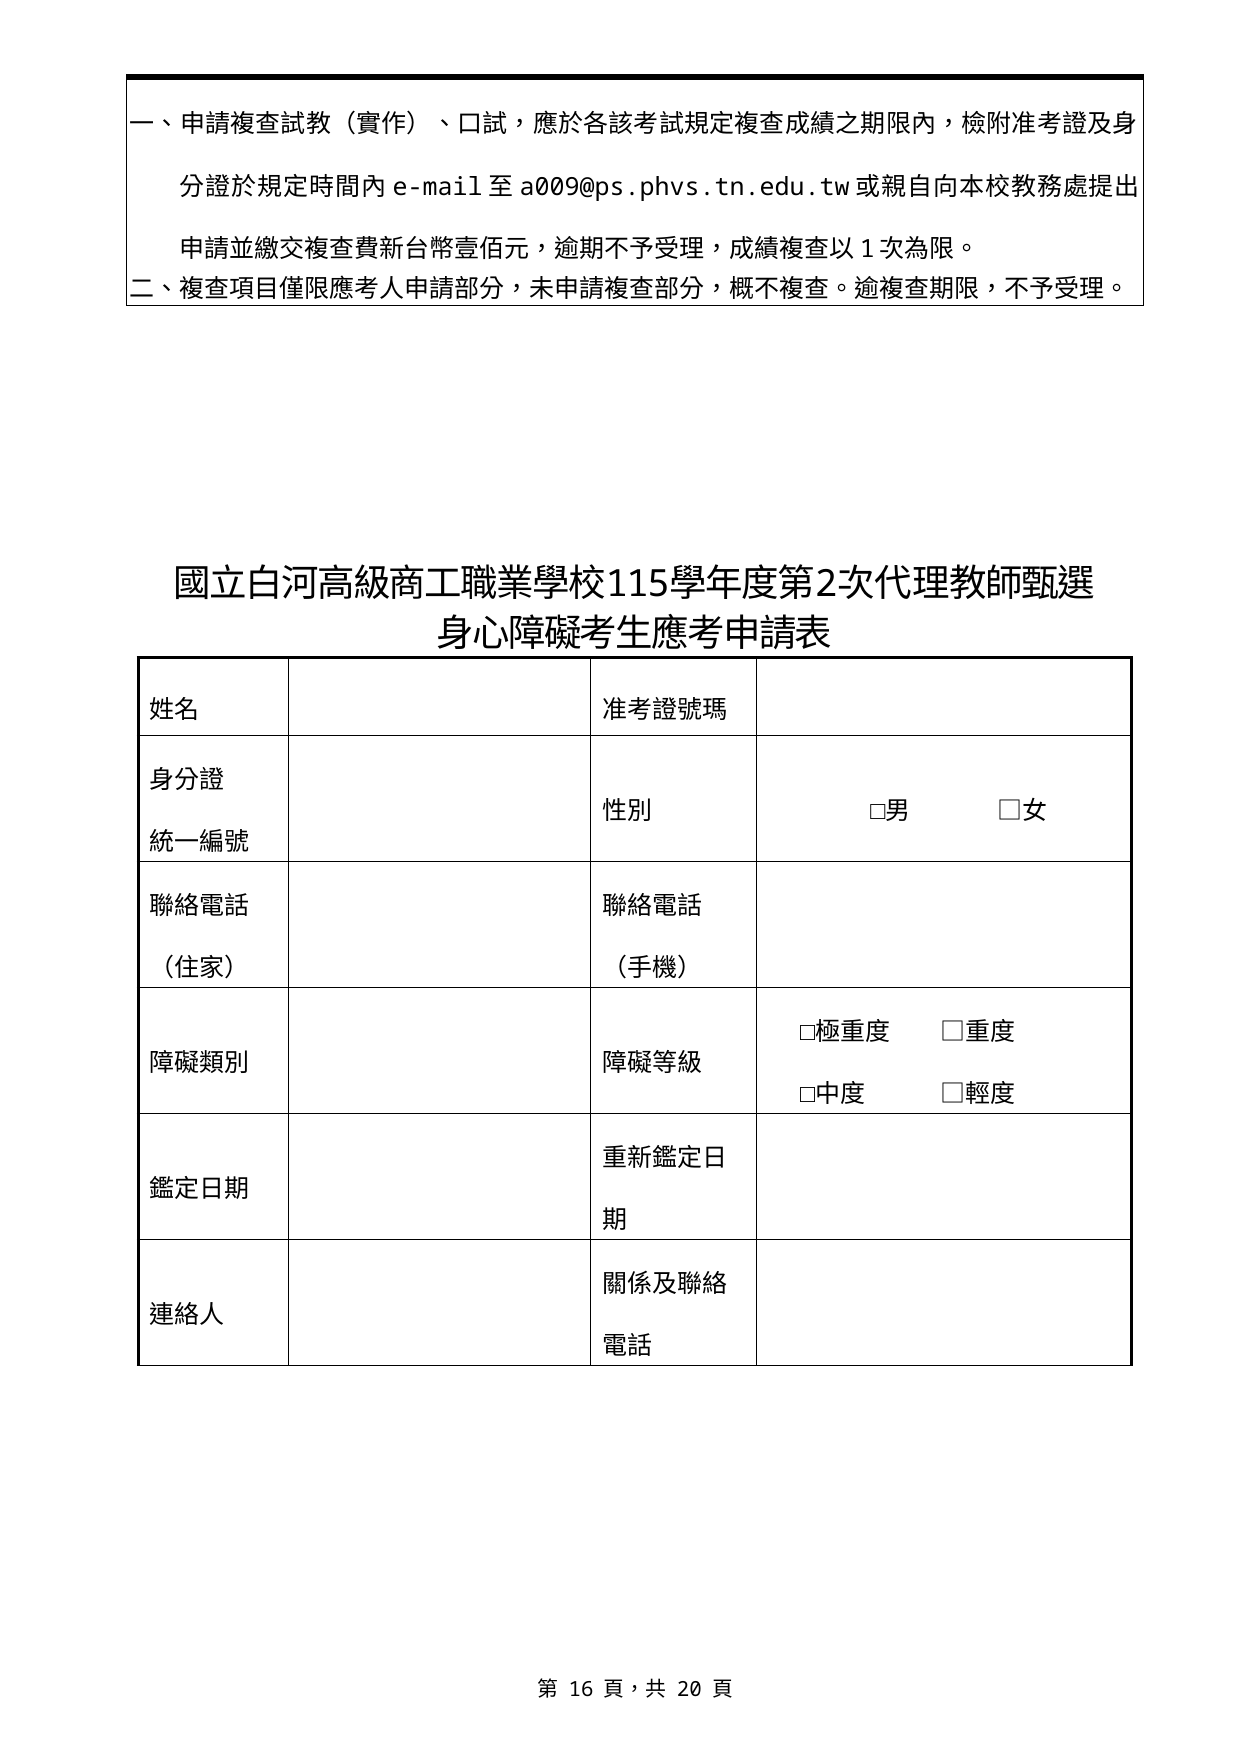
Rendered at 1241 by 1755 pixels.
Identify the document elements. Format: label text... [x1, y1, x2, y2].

table_cell [289, 862, 590, 987]
table_cell 障礙類別 [140, 988, 288, 1113]
table_cell [289, 1240, 590, 1365]
table_cell 重新鑑定日期 [591, 1114, 756, 1239]
table_header [757, 659, 1130, 734]
table_cell 連絡人 [140, 1240, 288, 1365]
table_header 准考證號瑪 [591, 659, 756, 734]
table_cell [289, 1114, 590, 1239]
table_cell 障礙等級 [591, 988, 756, 1113]
table_cell □極重度 □重度 □中度 □輕度 [757, 988, 1130, 1113]
table_cell [289, 736, 590, 861]
table_cell [757, 1114, 1130, 1239]
table_cell 聯絡電話 （手機） [591, 862, 756, 987]
table_header 姓名 [140, 659, 288, 734]
table_cell 一、申請複查試教（實作）、口試，應於各該考試規定複查成績之期限內，檢附准考證及身分證於規定時間內e-mail至a009@ps.phvs.tn.edu.tw或親自向本校教務處提出申請並繳交複查費新台幣壹佰元，逾期不予受理，成績複查以1次為限。 二、複查項目僅限應考人申請部分，未申請複查部分，概不複查。逾複查期限，不予受理。 [127, 80, 1143, 305]
table_cell 性別 [591, 736, 756, 861]
table_cell [757, 862, 1130, 987]
table_cell 關係及聯絡電話 [591, 1240, 756, 1365]
table_cell 聯絡電話 （住家） [140, 862, 288, 987]
table_cell □男 □女 [757, 736, 1130, 861]
table_cell 鑑定日期 [140, 1114, 288, 1239]
table_cell [289, 988, 590, 1113]
table_header [289, 659, 590, 734]
table_cell 身分證 統一編號 [140, 736, 288, 861]
table_cell [757, 1240, 1130, 1365]
text 身心障礙考生應考申請表 [89, 606, 1181, 656]
text 國立白河高級商工職業學校115學年度第2次代理教師甄選 [89, 556, 1181, 606]
